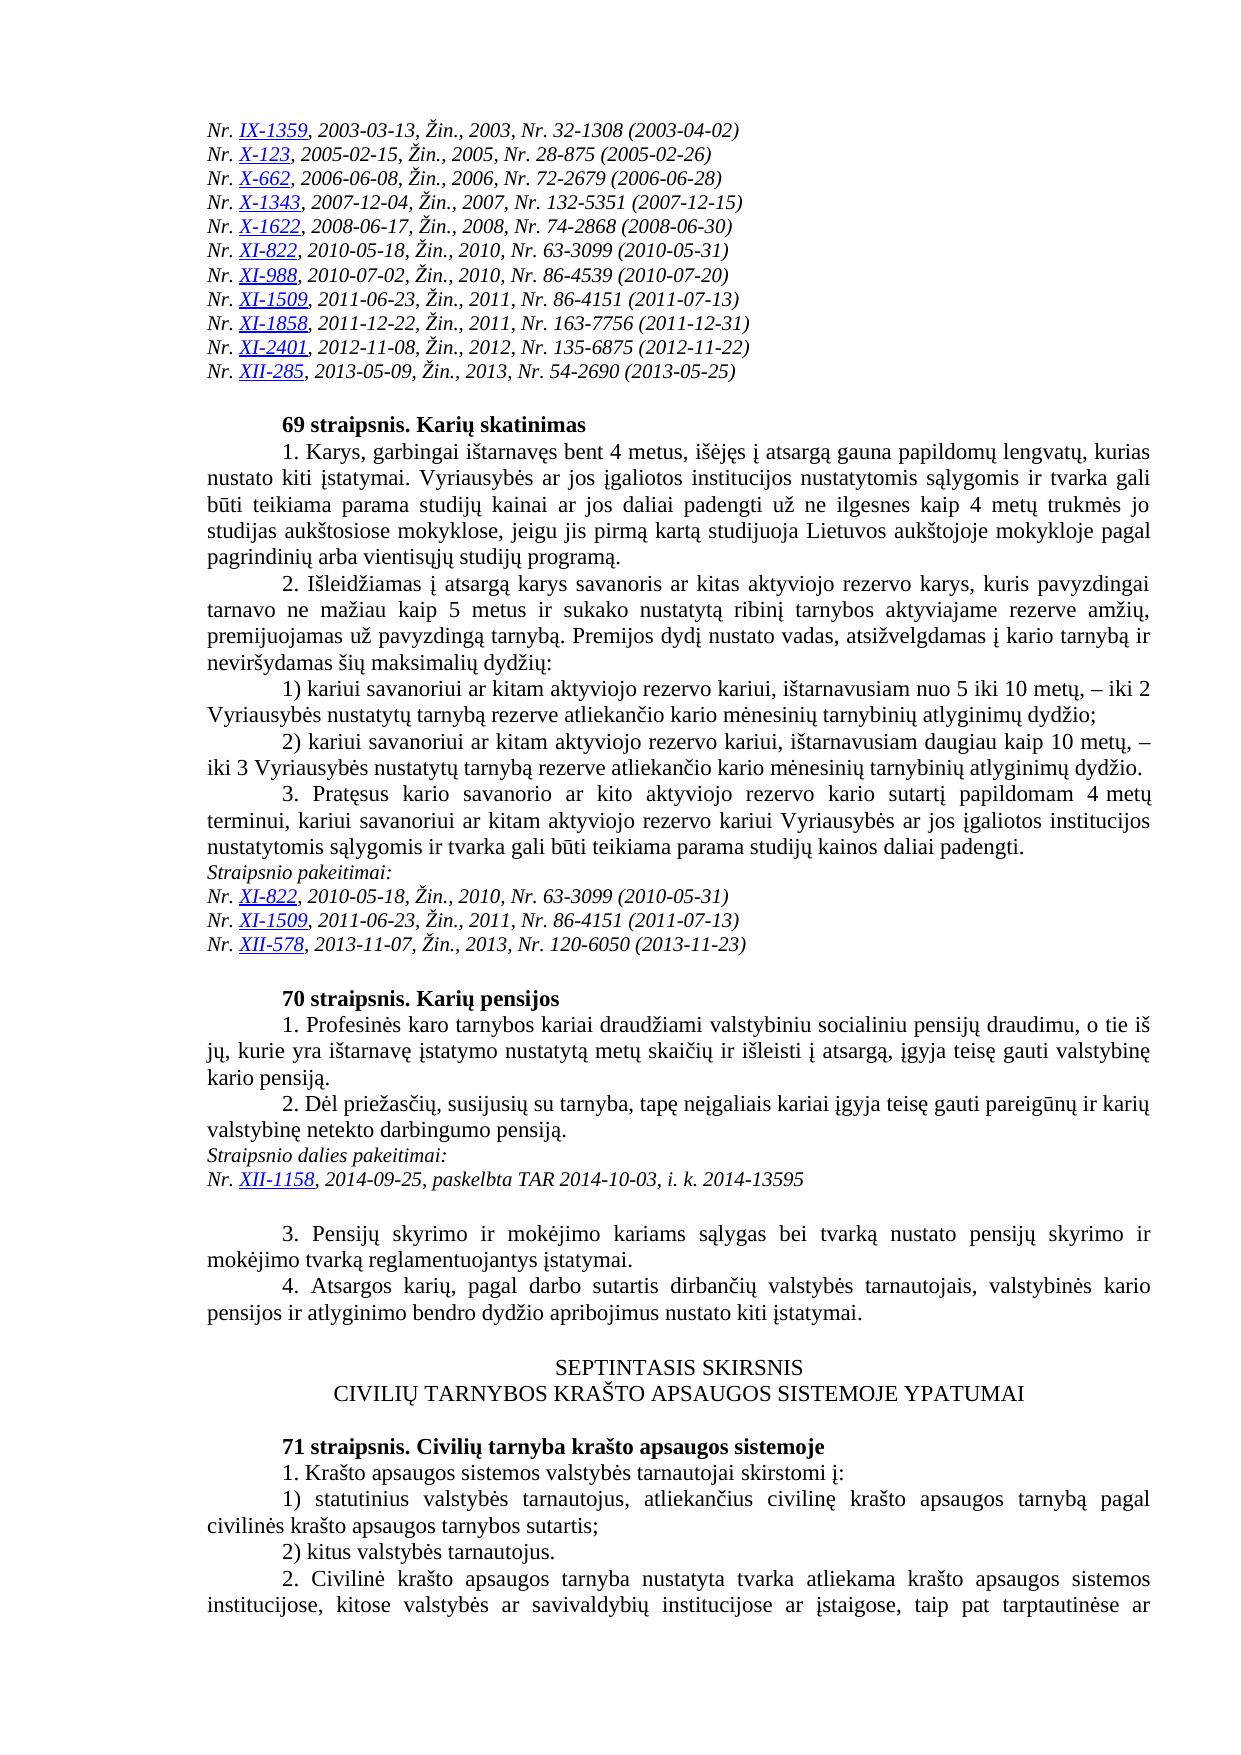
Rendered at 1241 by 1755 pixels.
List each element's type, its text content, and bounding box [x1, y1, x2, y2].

text 1. Karys, garbingai ištarnavęs bent 4 metus, išėjęs į atsargą gauna papildomų lengvatų, kurias nustato kiti įstatymai. Vyriausybės ar jos įgaliotos institucijos nustatytomis sąlygomis ir tvarka gali būti teikiama parama studijų kainai ar jos daliai padengti už ne ilgesnes kaip 4 metų trukmės jo studijas aukštosiose mokyklose, jeigu jis pirmą kartą studijuoja Lietuvos aukštojoje mokykloje pagal pagrindinių arba vientisųjų studijų programą. [207, 438, 1152, 570]
text 3. Pensijų skyrimo ir mokėjimo kariams sąlygas bei tvarką nustato pensijų skyrimo ir mokėjimo tvarką reglamentuojantys įstatymai. [207, 1219, 1152, 1272]
text Nr. XII-285, 2013-05-09, Žin., 2013, Nr. 54-2690 (2013-05-25) [207, 359, 1152, 383]
text Nr. X-123, 2005-02-15, Žin., 2005, Nr. 28-875 (2005-02-26) [207, 142, 1152, 166]
text Nr. XI-822, 2010-05-18, Žin., 2010, Nr. 63-3099 (2010-05-31) [207, 884, 1152, 908]
text Straipsnio pakeitimai: [207, 859, 1152, 884]
text 70 straipsnis. Karių pensijos [207, 984, 1152, 1011]
text 71 straipsnis. Civilių tarnyba krašto apsaugos sistemoje [207, 1433, 1152, 1459]
text Nr. IX-1359, 2003-03-13, Žin., 2003, Nr. 32-1308 (2003-04-02) [207, 118, 1152, 142]
text Nr. XI-822, 2010-05-18, Žin., 2010, Nr. 63-3099 (2010-05-31) [207, 238, 1152, 262]
text 2. Dėl priežasčių, susijusių su tarnyba, tapę neįgaliais kariai įgyja teisę gauti pareigūnų ir karių valstybinę netekto darbingumo pensiją. [207, 1090, 1152, 1143]
text 3. Pratęsus kario savanorio ar kito aktyviojo rezervo kario sutartį papildomam 4 metų terminui, kariui savanoriui ar kitam aktyviojo rezervo kariui Vyriausybės ar jos įgaliotos institucijos nustatytomis sąlygomis ir tvarka gali būti teikiama parama studijų kainos daliai padengti. [207, 781, 1152, 859]
text 2. Išleidžiamas į atsargą karys savanoris ar kitas aktyviojo rezervo karys, kuris pavyzdingai tarnavo ne mažiau kaip 5 metus ir sukako nustatytą ribinį tarnybos aktyviajame rezerve amžių, premijuojamas už pavyzdingą tarnybą. Premijos dydį nustato vadas, atsižvelgdamas į kario tarnybą ir neviršydamas šių maksimalių dydžių: [207, 570, 1152, 675]
text Nr. XII-1158, 2014-09-25, paskelbta TAR 2014-10-03, i. k. 2014-13595 [207, 1167, 1152, 1191]
text 2) kariui savanoriui ar kitam aktyviojo rezervo kariui, ištarnavusiam daugiau kaip 10 metų, – iki 3 Vyriausybės nustatytų tarnybą rezerve atliekančio kario mėnesinių tarnybinių atlyginimų dydžio. [207, 728, 1152, 781]
text 1. Profesinės karo tarnybos kariai draudžiami valstybiniu socialiniu pensijų draudimu, o tie iš jų, kurie yra ištarnavę įstatymo nustatytą metų skaičių ir išleisti į atsargą, įgyja teisę gauti valstybinę kario pensiją. [207, 1011, 1152, 1090]
text 2) kitus valstybės tarnautojus. [207, 1538, 1152, 1564]
text 1. Krašto apsaugos sistemos valstybės tarnautojai skirstomi į: [207, 1459, 1152, 1486]
text Nr. XI-988, 2010-07-02, Žin., 2010, Nr. 86-4539 (2010-07-20) [207, 262, 1152, 287]
text Nr. XII-578, 2013-11-07, Žin., 2013, Nr. 120-6050 (2013-11-23) [207, 932, 1152, 956]
text Nr. XI-1509, 2011-06-23, Žin., 2011, Nr. 86-4151 (2011-07-13) [207, 287, 1152, 311]
text Nr. XI-1858, 2011-12-22, Žin., 2011, Nr. 163-7756 (2011-12-31) [207, 311, 1152, 335]
text 4. Atsargos karių, pagal darbo sutartis dirbančių valstybės tarnautojais, valstybinės kario pensijos ir atlyginimo bendro dydžio apribojimus nustato kiti įstatymai. [207, 1272, 1152, 1325]
text CIVILIŲ TARNYBOS KRAŠTO APSAUGOS SISTEMOJE YPATUMAI [207, 1380, 1152, 1406]
text Nr. X-662, 2006-06-08, Žin., 2006, Nr. 72-2679 (2006-06-28) [207, 166, 1152, 190]
text Nr. X-1343, 2007-12-04, Žin., 2007, Nr. 132-5351 (2007-12-15) [207, 190, 1152, 214]
text Straipsnio dalies pakeitimai: [207, 1143, 1152, 1167]
text 1) kariui savanoriui ar kitam aktyviojo rezervo kariui, ištarnavusiam nuo 5 iki 10 metų, – iki 2 Vyriausybės nustatytų tarnybą rezerve atliekančio kario mėnesinių tarnybinių atlyginimų dydžio; [207, 675, 1152, 728]
text 2. Civilinė krašto apsaugos tarnyba nustatyta tvarka atliekama krašto apsaugos sistemos institucijose, kitose valstybės ar savivaldybių institucijose ar įstaigose, taip pat tarptautinėse ar [207, 1564, 1152, 1617]
text Nr. XI-1509, 2011-06-23, Žin., 2011, Nr. 86-4151 (2011-07-13) [207, 908, 1152, 932]
text SEPTINTASIS SKIRSNIS [207, 1354, 1152, 1380]
text Nr. XI-2401, 2012-11-08, Žin., 2012, Nr. 135-6875 (2012-11-22) [207, 335, 1152, 359]
text 1) statutinius valstybės tarnautojus, atliekančius civilinę krašto apsaugos tarnybą pagal civilinės krašto apsaugos tarnybos sutartis; [207, 1486, 1152, 1538]
text 69 straipsnis. Karių skatinimas [207, 412, 1152, 438]
text Nr. X-1622, 2008-06-17, Žin., 2008, Nr. 74-2868 (2008-06-30) [207, 214, 1152, 238]
